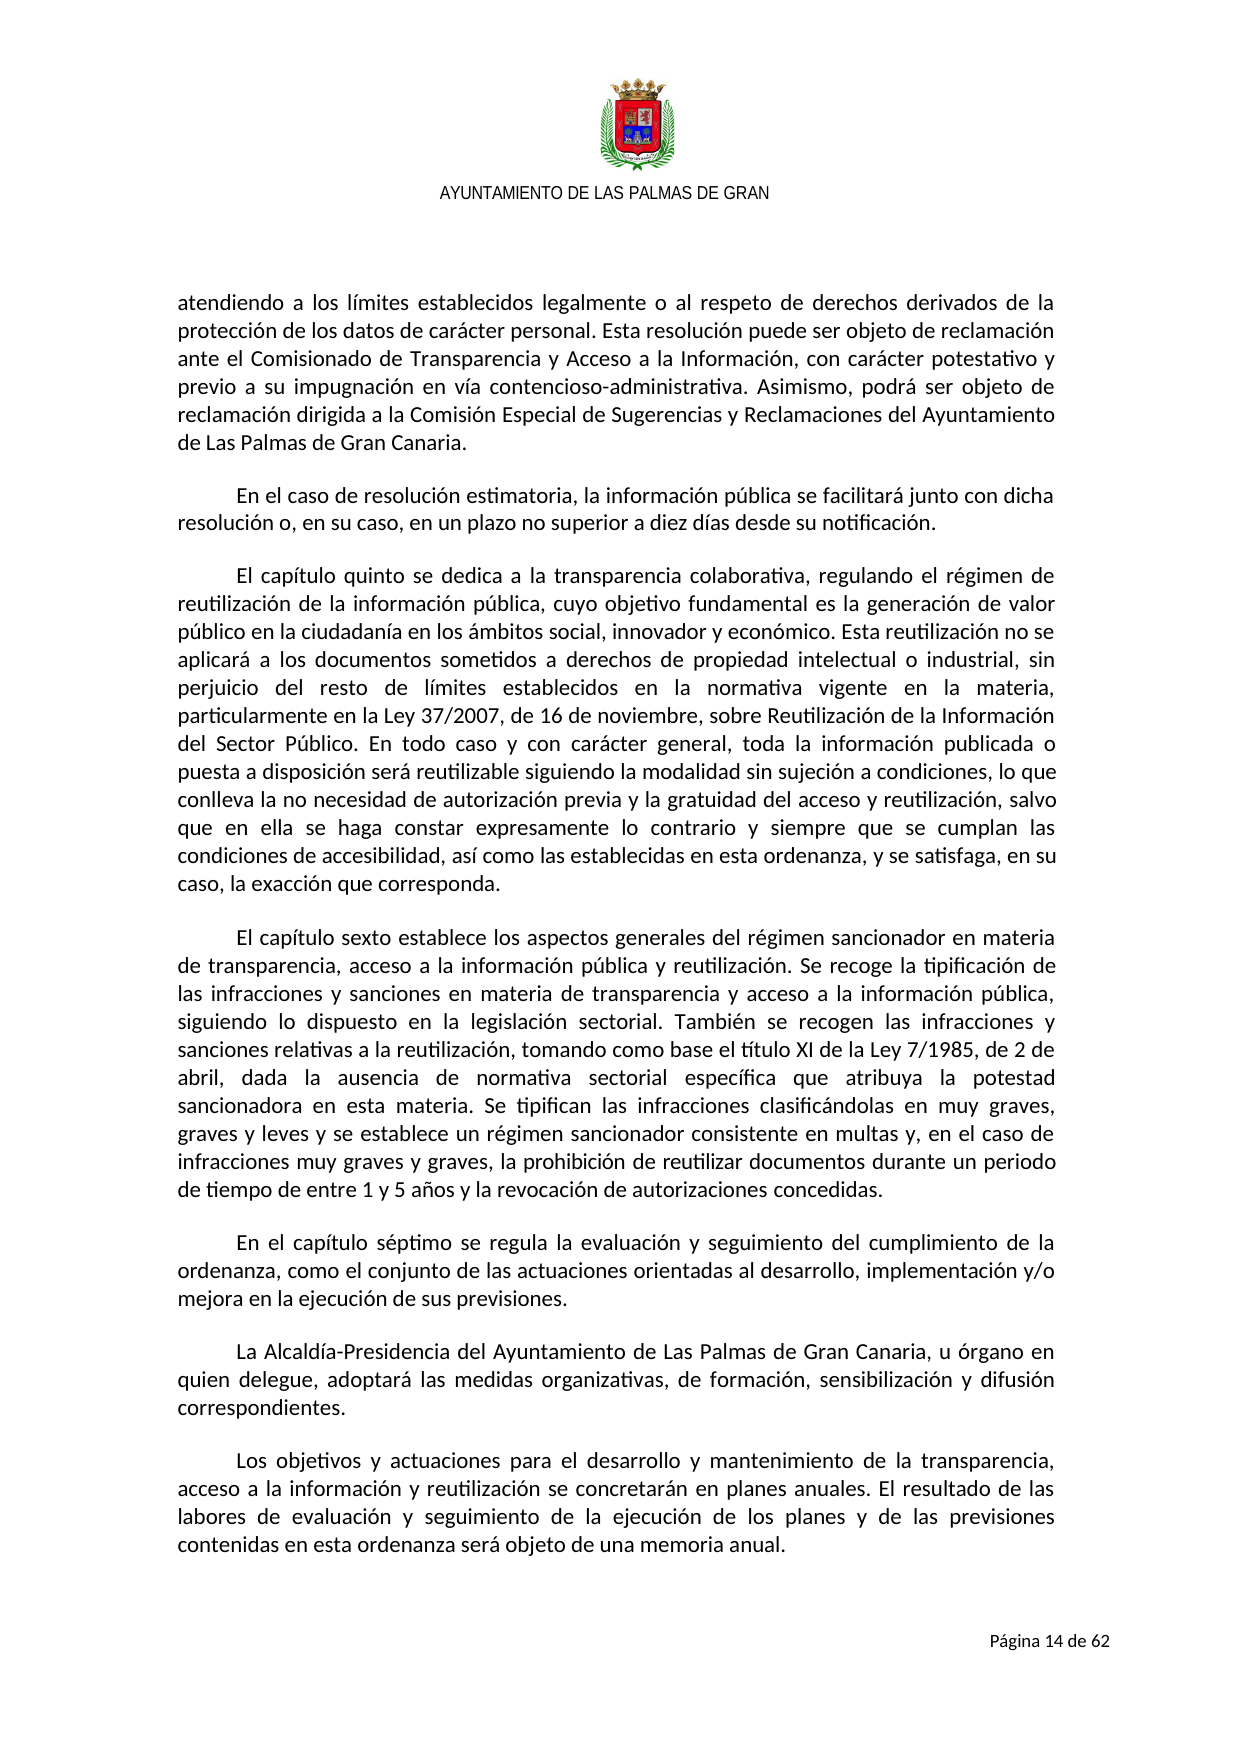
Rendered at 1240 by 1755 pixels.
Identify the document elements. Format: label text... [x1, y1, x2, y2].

text En el caso de resolución estimatoria, la información pública se facilitará junto con dicha resolución o, en su caso, en un plazo no superior a diez días desde su notificación. [177, 481, 1056, 536]
text atendiendo a los límites establecidos legalmente o al respeto de derechos derivados de la protección de los datos de carácter personal. Esta resolución puede ser objeto de reclamación ante el Comisionado de Transparencia y Acceso a la Información, con carácter potestativo y previo a su impugnación en vía contencioso-administrativa. Asimismo, podrá ser objeto de reclamación dirigida a la Comisión Especial de Sugerencias y Reclamaciones del Ayuntamiento de Las Palmas de Gran Canaria. [177, 288, 1057, 456]
text En el capítulo séptimo se regula la evaluación y seguimiento del cumplimiento de la ordenanza, como el conjunto de las actuaciones orientadas al desarrollo, implementación y/o mejora en la ejecución de sus previsiones. [177, 1228, 1056, 1312]
text El capítulo sexto establece los aspectos generales del régimen sancionador en materia de transparencia, acceso a la información pública y reutilización. Se recoge la tipificación de las infracciones y sanciones en materia de transparencia y acceso a la información pública, siguiendo lo dispuesto en la legislación sectorial. También se recogen las infracciones y sanciones relativas a la reutilización, tomando como base el título XI de la Ley 7/1985, de 2 de abril, dada la ausencia de normativa sectorial específica que atribuya la potestad sancionadora en esta materia. Se tipifican las infracciones clasificándolas en muy graves, graves y leves y se establece un régimen sancionador consistente en multas y, en el caso de infracciones muy graves y graves, la prohibición de reutilizar documentos durante un periodo de tiempo de entre 1 y 5 años y la revocación de autorizaciones concedidas. [177, 923, 1056, 1203]
text El capítulo quinto se dedica a la transparencia colaborativa, regulando el régimen de reutilización de la información pública, cuyo objetivo fundamental es la generación de valor público en la ciudadanía en los ámbitos social, innovador y económico. Esta reutilización no se aplicará a los documentos sometidos a derechos de propiedad intelectual o industrial, sin perjuicio del resto de límites establecidos en la normativa vigente en la materia, particularmente en la Ley 37/2007, de 16 de noviembre, sobre Reutilización de la Información del Sector Público. En todo caso y con carácter general, toda la información publicada o puesta a disposición será reutilizable siguiendo la modalidad sin sujeción a condiciones, lo que conlleva la no necesidad de autorización previa y la gratuidad del acceso y reutilización, salvo que en ella se haga constar expresamente lo contrario y siempre que se cumplan las condiciones de accesibilidad, así como las establecidas en esta ordenanza, y se satisfaga, en su caso, la exacción que corresponda. [177, 561, 1057, 898]
text La Alcaldía-Presidencia del Ayuntamiento de Las Palmas de Gran Canaria, u órgano en quien delegue, adoptará las medidas organizativas, de formación, sensibilización y difusión correspondientes. [177, 1337, 1056, 1421]
text Los objetivos y actuaciones para el desarrollo y mantenimiento de la transparencia, acceso a la información y reutilización se concretarán en planes anuales. El resultado de las labores de evaluación y seguimiento de la ejecución de los planes y de las previsiones contenidas en esta ordenanza será objeto de una memoria anual. [177, 1446, 1056, 1558]
